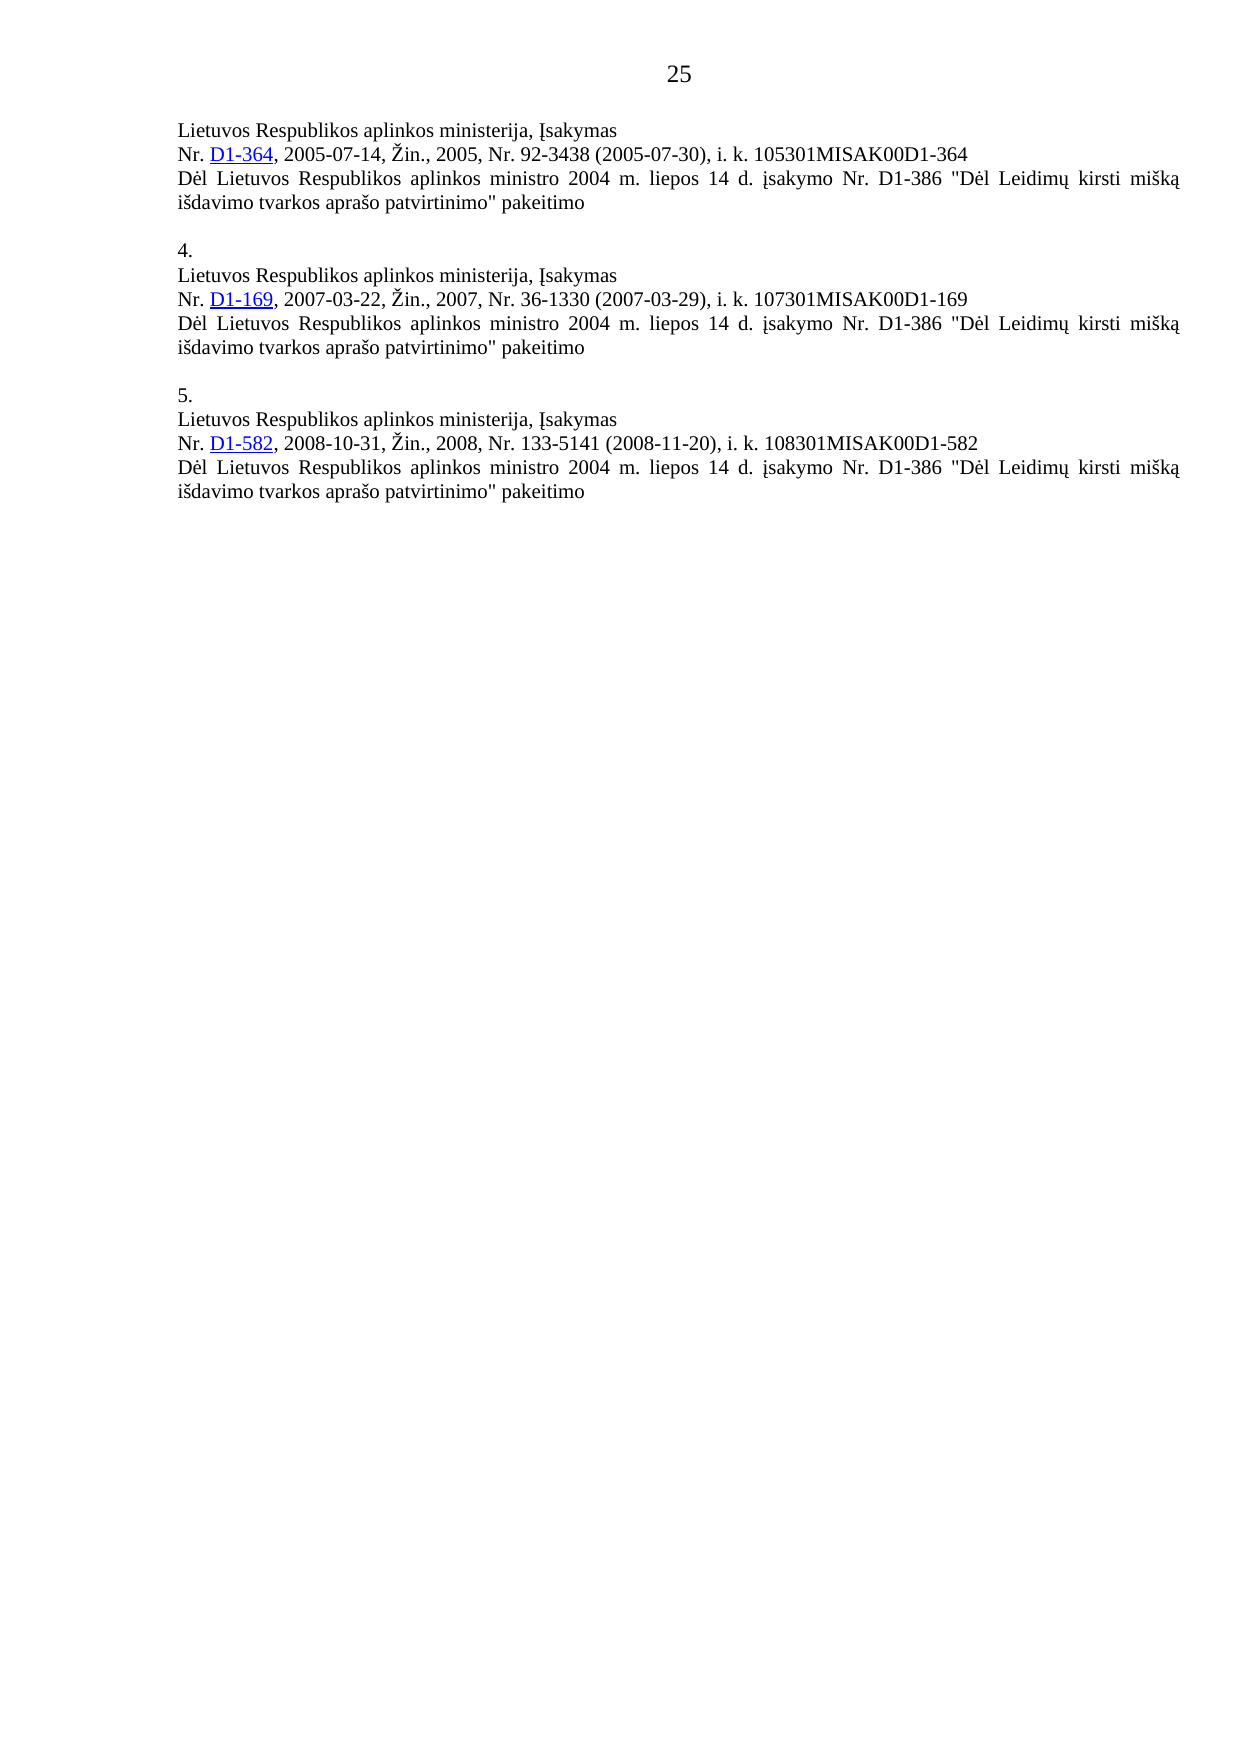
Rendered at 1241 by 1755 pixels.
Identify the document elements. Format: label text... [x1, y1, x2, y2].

text 4. [177, 238, 1181, 262]
text 5. [177, 383, 1181, 407]
text Nr. D1-364, 2005-07-14, Žin., 2005, Nr. 92-3438 (2005-07-30), i. k. 105301MISAK00D1-364 [177, 142, 1181, 166]
text Dėl Lietuvos Respublikos aplinkos ministro 2004 m. liepos 14 d. įsakymo Nr. D1-386 "Dėl Leidimų kirsti mišką išdavimo tvarkos aprašo patvirtinimo" pakeitimo [177, 166, 1181, 214]
text Nr. D1-169, 2007-03-22, Žin., 2007, Nr. 36-1330 (2007-03-29), i. k. 107301MISAK00D1-169 [177, 287, 1181, 311]
text Nr. D1-582, 2008-10-31, Žin., 2008, Nr. 133-5141 (2008-11-20), i. k. 108301MISAK00D1-582 [177, 431, 1181, 455]
text Lietuvos Respublikos aplinkos ministerija, Įsakymas [177, 118, 1181, 142]
text Lietuvos Respublikos aplinkos ministerija, Įsakymas [177, 262, 1181, 287]
text Dėl Lietuvos Respublikos aplinkos ministro 2004 m. liepos 14 d. įsakymo Nr. D1-386 "Dėl Leidimų kirsti mišką išdavimo tvarkos aprašo patvirtinimo" pakeitimo [177, 311, 1181, 359]
text Dėl Lietuvos Respublikos aplinkos ministro 2004 m. liepos 14 d. įsakymo Nr. D1-386 "Dėl Leidimų kirsti mišką išdavimo tvarkos aprašo patvirtinimo" pakeitimo [177, 455, 1181, 503]
text Lietuvos Respublikos aplinkos ministerija, Įsakymas [177, 407, 1181, 431]
